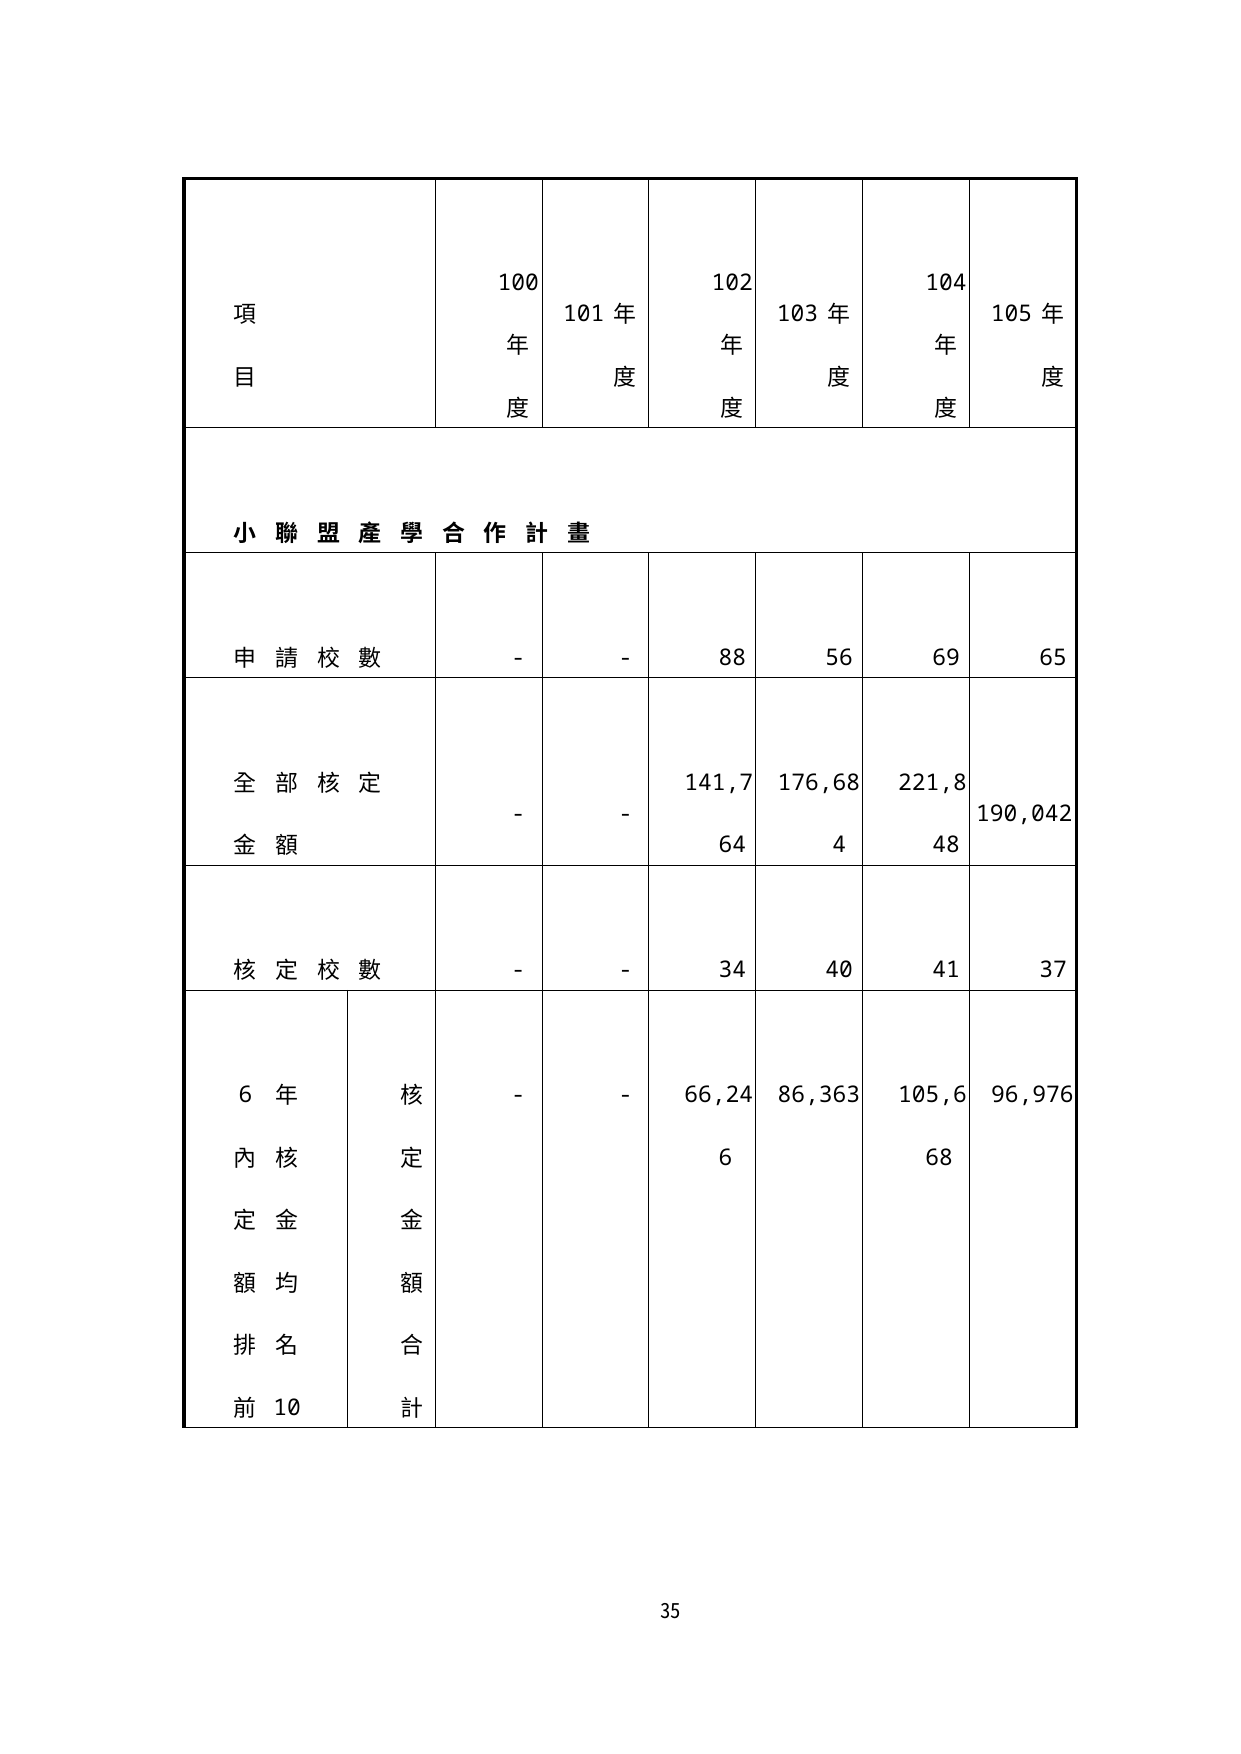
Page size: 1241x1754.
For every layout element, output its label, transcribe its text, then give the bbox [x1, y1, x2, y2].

table_cell 69 [863, 553, 969, 677]
table_cell 65 [970, 553, 1075, 677]
table_cell 申請校數 [186, 553, 435, 677]
table_header 101年度 [543, 180, 648, 427]
table_cell - [436, 991, 542, 1427]
table_cell - [543, 991, 648, 1427]
table_cell - [436, 553, 542, 677]
table_cell - [436, 678, 542, 865]
table_cell 核定校數 [186, 866, 435, 990]
table_header 項 目 [186, 180, 435, 427]
table_cell 190,042 [970, 678, 1075, 865]
table_cell 37 [970, 866, 1075, 990]
table_cell 全部核定金額 [186, 678, 435, 865]
table_cell - [543, 866, 648, 990]
table_cell 66,246 [649, 991, 755, 1427]
table_header 100年度 [436, 180, 542, 427]
table_cell 105,668 [863, 991, 969, 1427]
table_cell 141,764 [649, 678, 755, 865]
table_header 103年度 [756, 180, 862, 427]
table_header 105年度 [970, 180, 1075, 427]
table_cell 56 [756, 553, 862, 677]
table_cell - [543, 553, 648, 677]
table_cell 小聯盟產學合作計畫 [186, 428, 1075, 552]
table_cell 176,684 [756, 678, 862, 865]
table_cell 96,976 [970, 991, 1075, 1427]
table_cell 34 [649, 866, 755, 990]
table_cell - [543, 678, 648, 865]
table_cell 86,363 [756, 991, 862, 1427]
table_cell 40 [756, 866, 862, 990]
table_header 102年度 [649, 180, 755, 427]
table_cell - [436, 866, 542, 990]
table_header 104年度 [863, 180, 969, 427]
table_cell 88 [649, 553, 755, 677]
table_cell 41 [863, 866, 969, 990]
table_cell 核定金額合計 [348, 991, 435, 1427]
table_cell 6年內核定金額均排名前10 [186, 991, 347, 1427]
table_cell 221,848 [863, 678, 969, 865]
